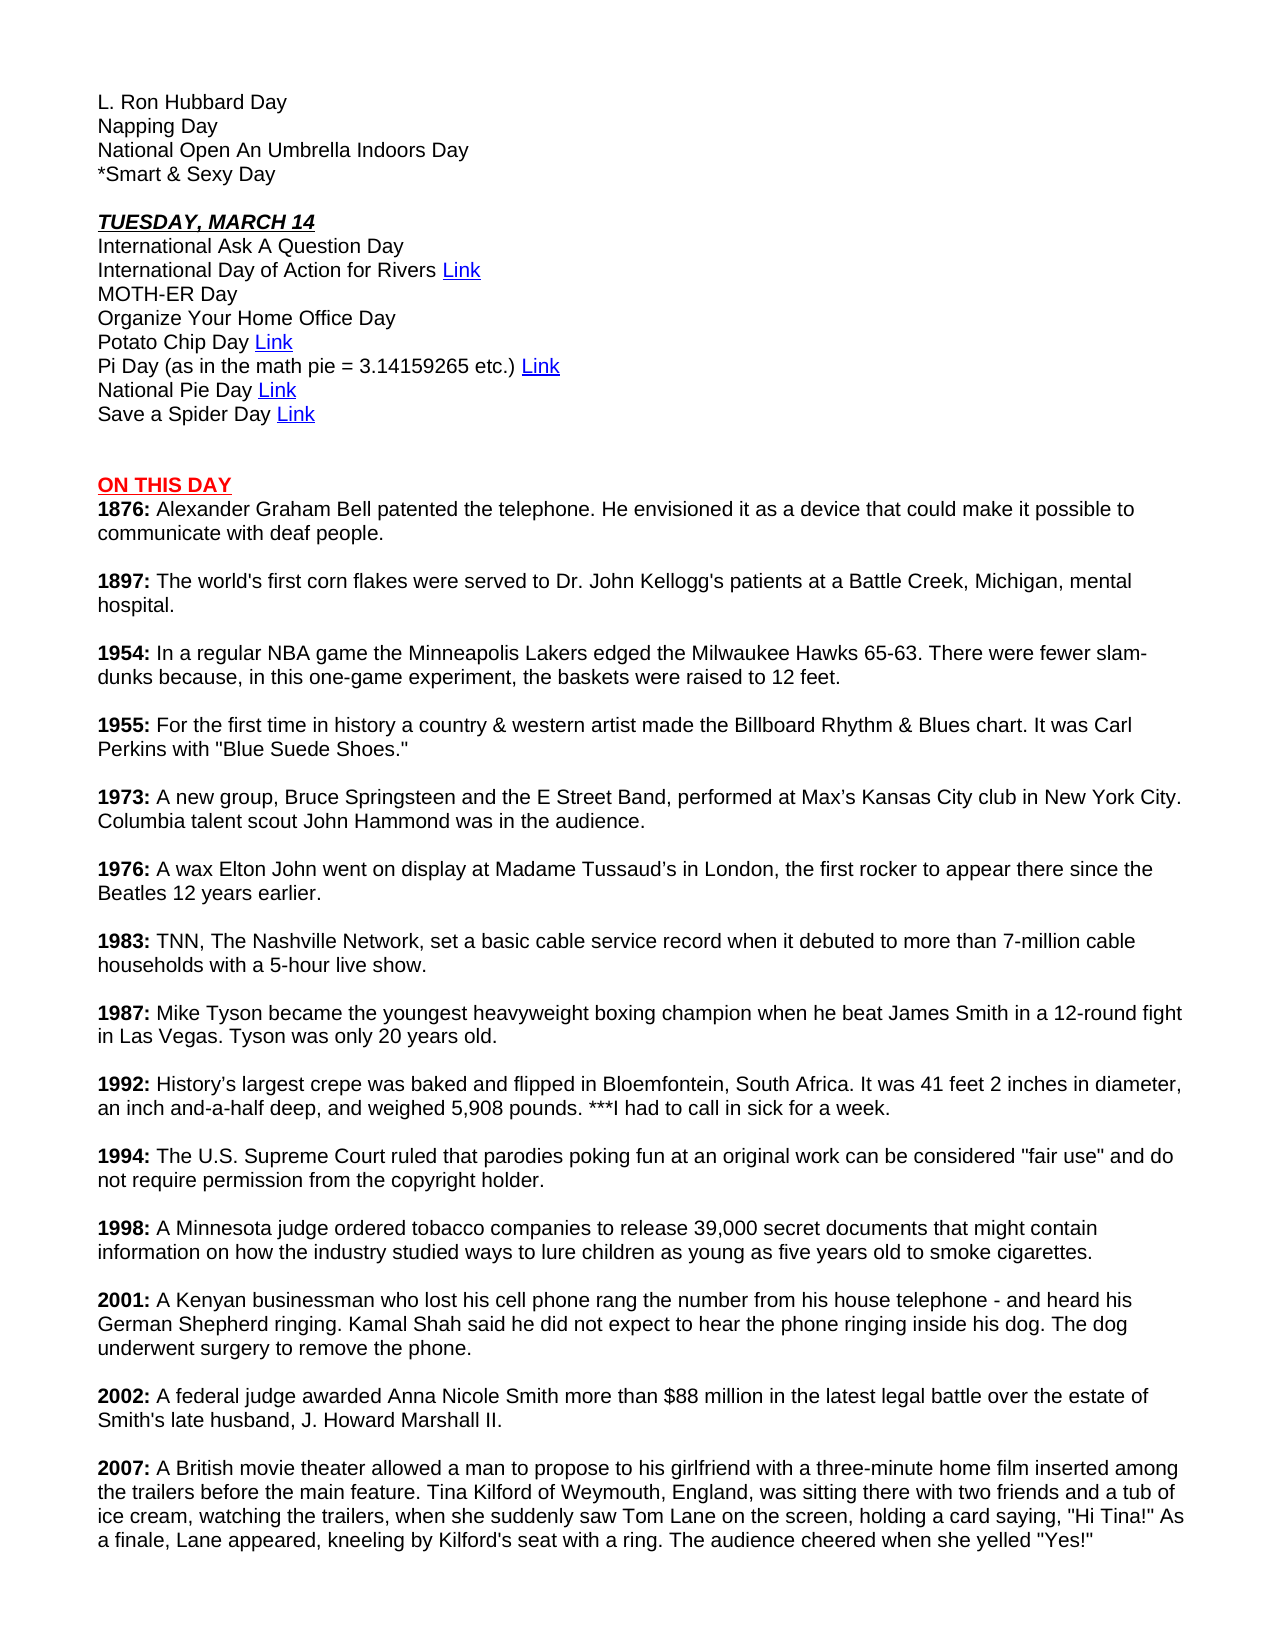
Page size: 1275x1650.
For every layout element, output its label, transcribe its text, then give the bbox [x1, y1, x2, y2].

text 2001: A Kenyan businessman who lost his cell phone rang the number from his house telephone - and heard his German Shepherd ringing. Kamal Shah said he did not expect to hear the phone ringing inside his dog. The dog underwent surgery to remove the phone. [97, 1288, 1185, 1360]
text 1998: A Minnesota judge ordered tobacco companies to release 39,000 secret documents that might contain information on how the industry studied ways to lure children as young as five years old to smoke cigarettes. [97, 1216, 1185, 1264]
text 1983: TNN, The Nashville Network, set a basic cable service record when it debuted to more than 7-million cable households with a 5-hour live show. [97, 928, 1185, 976]
text 2002: A federal judge awarded Anna Nicole Smith more than $88 million in the latest legal battle over the estate of Smith's late husband, J. Howard Marshall II. [97, 1384, 1185, 1432]
text 1954: In a regular NBA game the Minneapolis Lakers edged the Milwaukee Hawks 65-63. There were fewer slam-dunks because, in this one-game experiment, the baskets were raised to 12 feet. [97, 641, 1185, 689]
text 1976: A wax Elton John went on display at Madame Tussaud’s in London, the first rocker to appear there since the Beatles 12 years earlier. [97, 857, 1185, 904]
text 1987: Mike Tyson became the youngest heavyweight boxing champion when he beat James Smith in a 12-round fight in Las Vegas. Tyson was only 20 years old. [97, 1000, 1185, 1048]
text International Ask A Question Day International Day of Action for Rivers Link MOTH-ER Day Organize Your Home Office Day Potato Chip Day Link Pi Day (as in the math pie = 3.14159265 etc.) Link National Pie Day Link Save a Spider Day Link [97, 234, 1185, 425]
text 1876: Alexander Graham Bell patented the telephone. He envisioned it as a device that could make it possible to communicate with deaf people. [97, 497, 1185, 545]
text 1994: The U.S. Supreme Court ruled that parodies poking fun at an original work can be considered "fair use" and do not require permission from the copyright holder. [97, 1144, 1185, 1192]
text TUESDAY, MARCH 14 [97, 210, 1185, 234]
text 1897: The world's first corn flakes were served to Dr. John Kellogg's patients at a Battle Creek, Michigan, mental hospital. [97, 569, 1185, 617]
text L. Ron Hubbard Day Napping Day National Open An Umbrella Indoors Day *Smart & Sexy Day [97, 90, 1185, 186]
text 1955: For the first time in history a country & western artist made the Billboard Rhythm & Blues chart. It was Carl Perkins with "Blue Suede Shoes." [97, 713, 1185, 761]
text 2007: A British movie theater allowed a man to propose to his girlfriend with a three-minute home film inserted among the trailers before the main feature. Tina Kilford of Weymouth, England, was sitting there with two friends and a tub of ice cream, watching the trailers, when she suddenly saw Tom Lane on the screen, holding a card saying, "Hi Tina!" As a finale, Lane appeared, kneeling by Kilford's seat with a ring. The audience cheered when she yelled "Yes!" [97, 1456, 1185, 1551]
text ON THIS DAY [97, 473, 1185, 497]
text 1992: History’s largest crepe was baked and flipped in Bloemfontein, South Africa. It was 41 feet 2 inches in diameter, an inch and-a-half deep, and weighed 5,908 pounds. ***I had to call in sick for a week. [97, 1072, 1185, 1120]
text 1973: A new group, Bruce Springsteen and the E Street Band, performed at Max’s Kansas City club in New York City. Columbia talent scout John Hammond was in the audience. [97, 785, 1185, 833]
